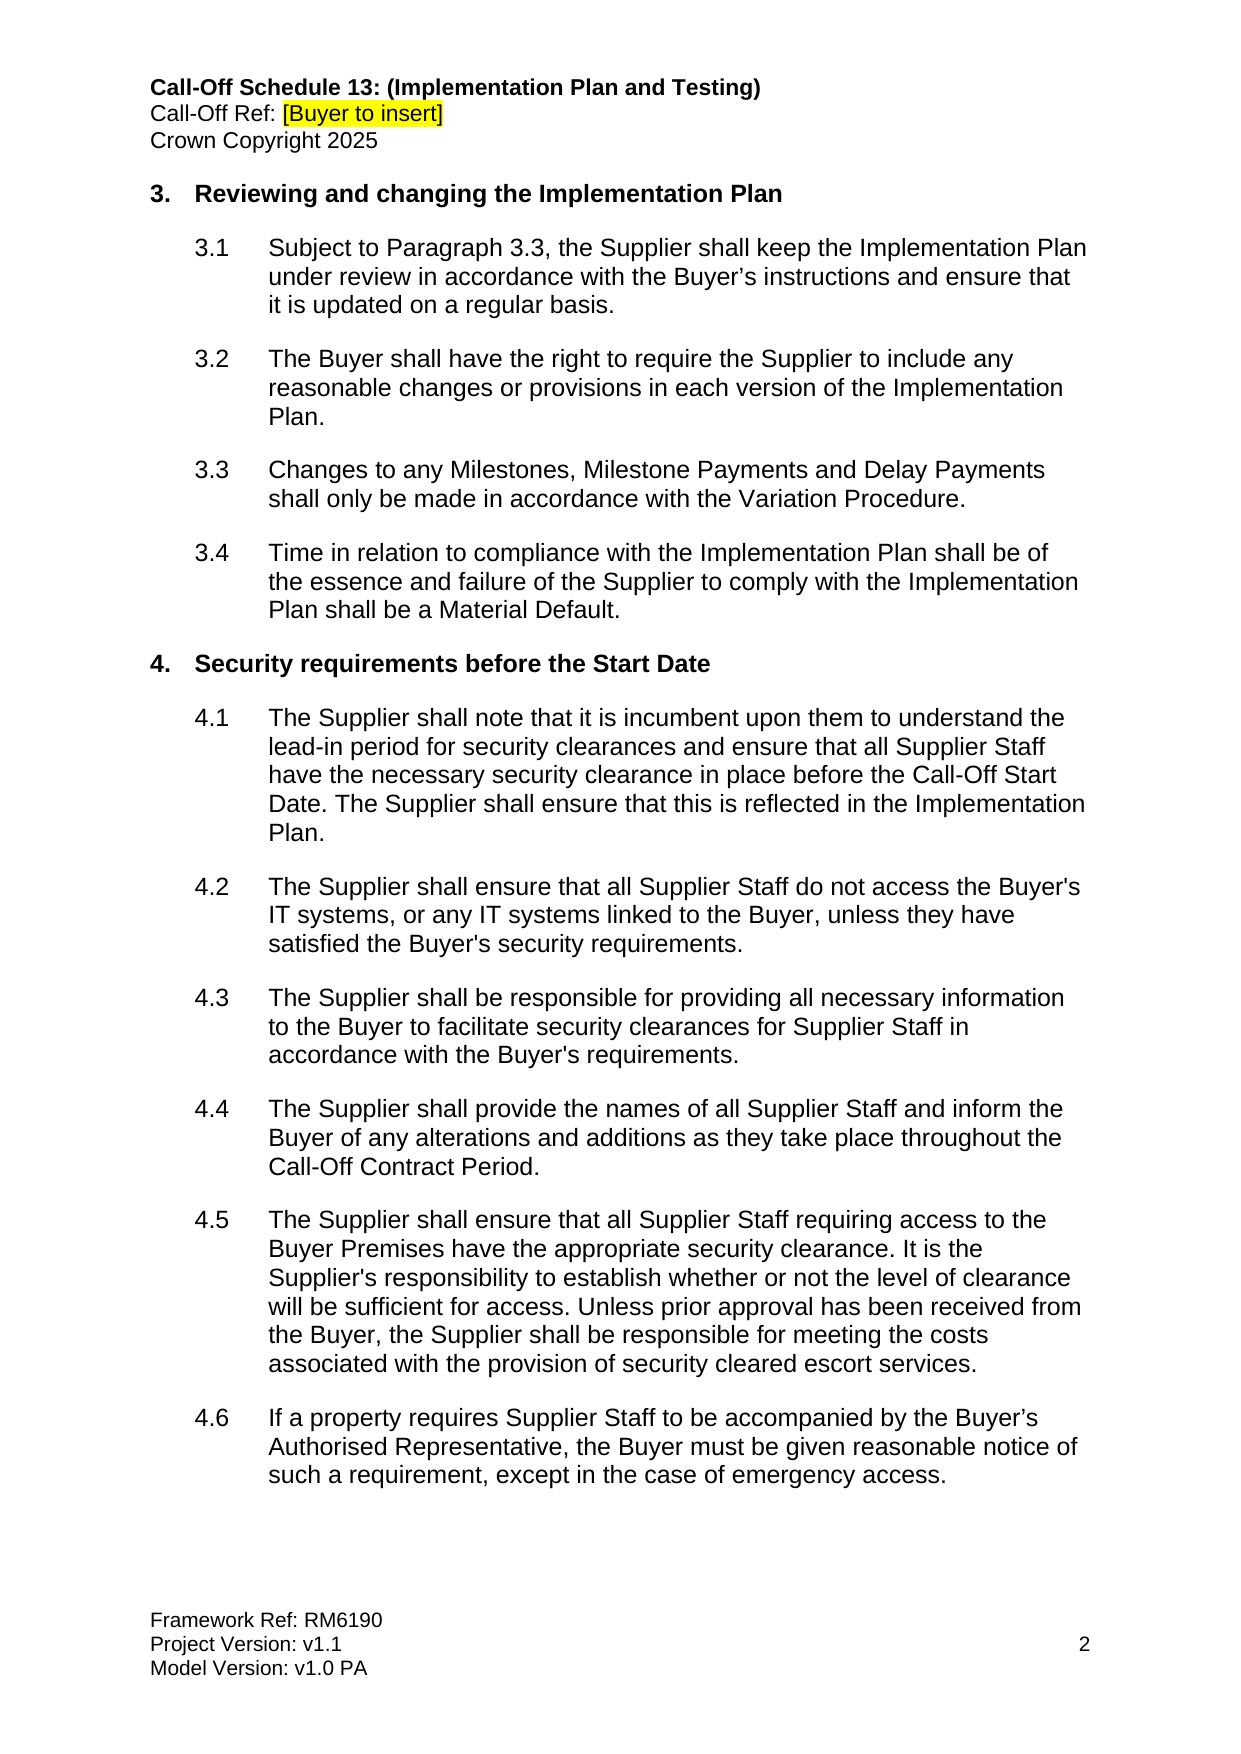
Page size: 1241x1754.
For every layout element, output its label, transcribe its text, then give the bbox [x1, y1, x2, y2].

list Reviewing and changing the Implementation Plan [150, 179, 1090, 208]
list The Buyer shall have the right to require the Supplier to include any reasonable changes or provisions in each version of the Implementation Plan. [194, 344, 1090, 431]
list Changes to any Milestones, Milestone Payments and Delay Payments shall only be made in accordance with the Variation Procedure. [194, 456, 1090, 513]
list The Supplier shall note that it is incumbent upon them to understand the lead-in period for security clearances and ensure that all Supplier Staff have the necessary security clearance in place before the Call-Off Start Date. The Supplier shall ensure that this is reflected in the Implementation Plan. [194, 703, 1090, 847]
list Security requirements before the Start Date [150, 649, 1090, 678]
list The Supplier shall ensure that all Supplier Staff requiring access to the Buyer Premises have the appropriate security clearance. It is the Supplier's responsibility to establish whether or not the level of clearance will be sufficient for access. Unless prior approval has been received from the Buyer, the Supplier shall be responsible for meeting the costs associated with the provision of security cleared escort services. [194, 1206, 1090, 1378]
list Subject to Paragraph 3.3, the Supplier shall keep the Implementation Plan under review in accordance with the Buyer’s instructions and ensure that it is updated on a regular basis. [194, 233, 1090, 319]
list The Supplier shall provide the names of all Supplier Staff and inform the Buyer of any alterations and additions as they take place throughout the Call-Off Contract Period. [194, 1094, 1090, 1181]
list The Supplier shall ensure that all Supplier Staff do not access the Buyer's IT systems, or any IT systems linked to the Buyer, unless they have satisfied the Buyer's security requirements. [194, 872, 1090, 958]
list Time in relation to compliance with the Implementation Plan shall be of the essence and failure of the Supplier to comply with the Implementation Plan shall be a Material Default. [194, 538, 1090, 624]
list If a property requires Supplier Staff to be accompanied by the Buyer’s Authorised Representative, the Buyer must be given reasonable notice of such a requirement, except in the case of emergency access. [194, 1403, 1090, 1489]
list The Supplier shall be responsible for providing all necessary information to the Buyer to facilitate security clearances for Supplier Staff in accordance with the Buyer's requirements. [194, 983, 1090, 1069]
